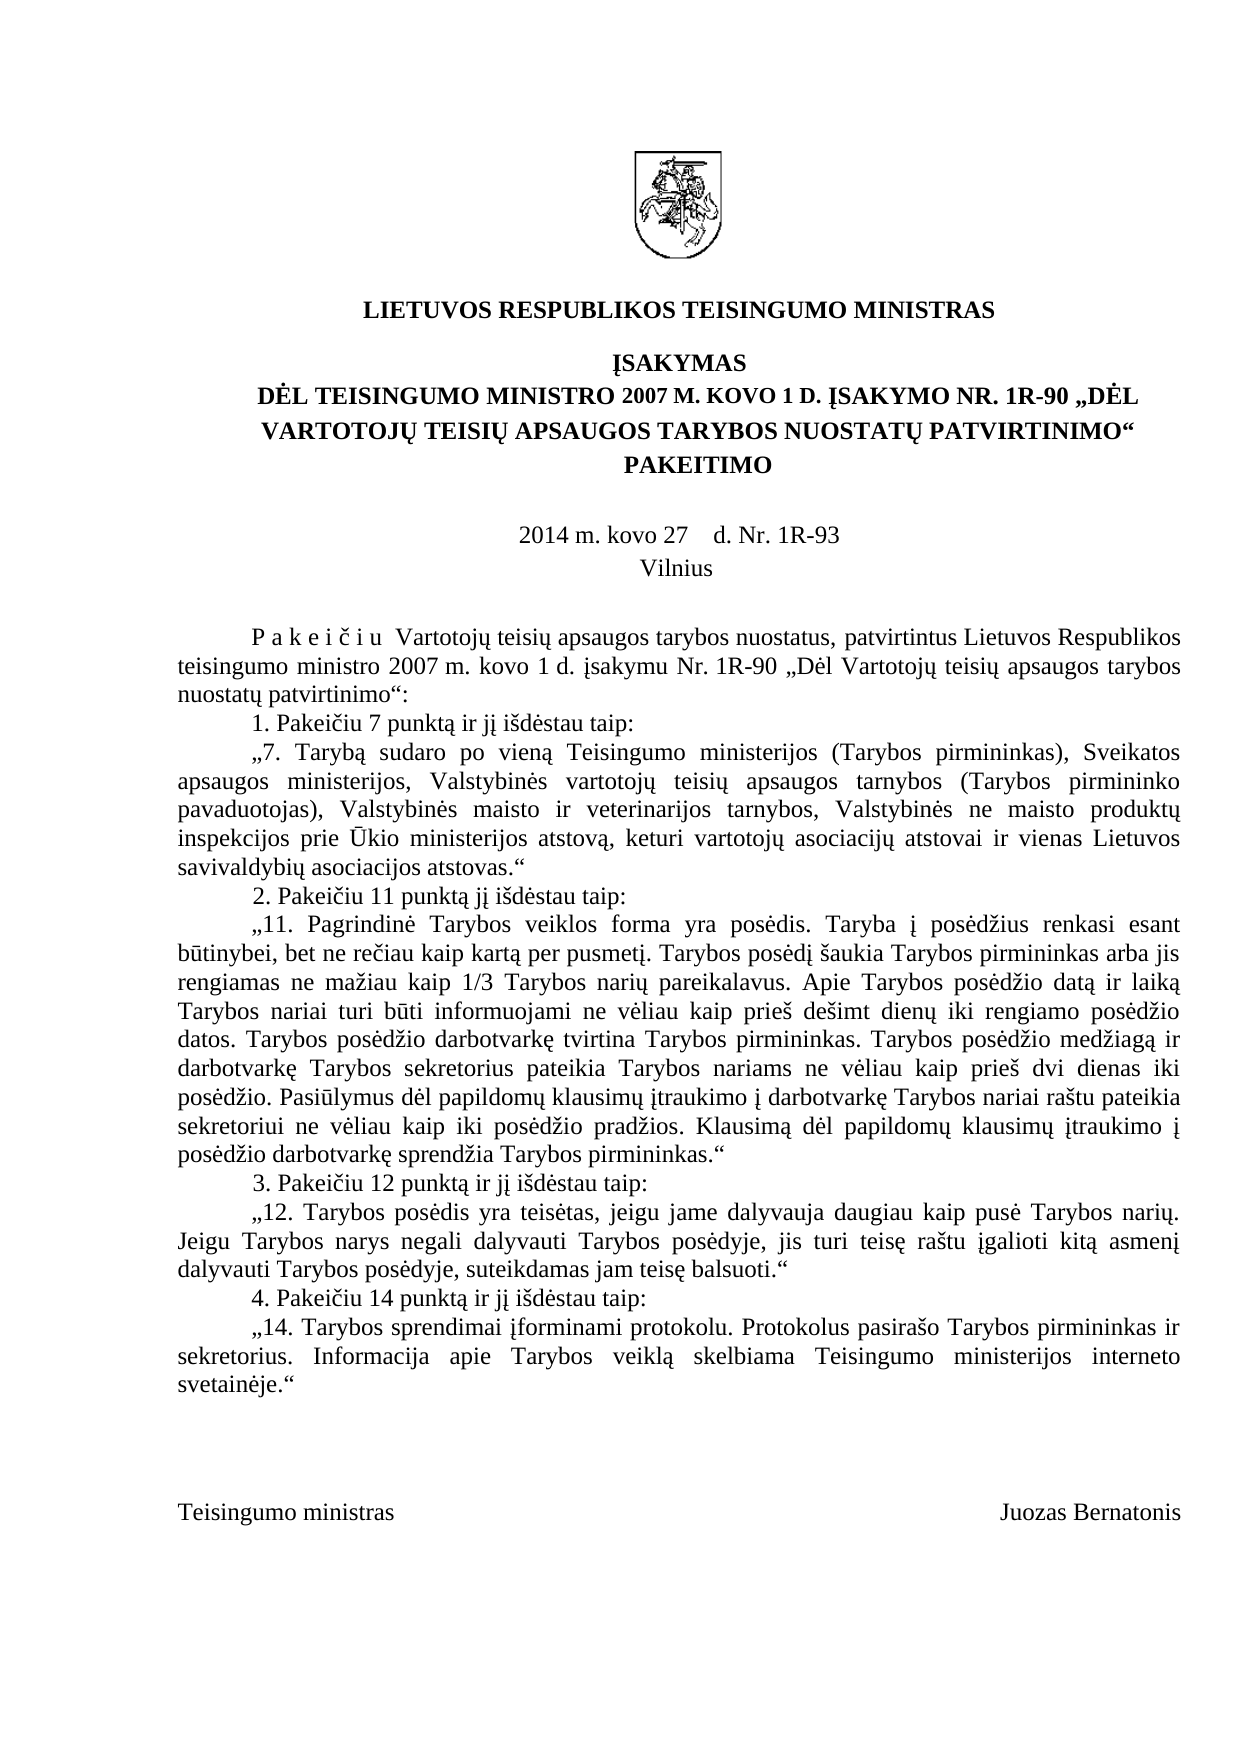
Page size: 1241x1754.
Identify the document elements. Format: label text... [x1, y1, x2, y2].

text 2. Pakeičiu 11 punktą jį išdėstau taip: [252, 881, 1181, 909]
text DĖL TEISINGUMO MINISTRO 2007 m. kovo 1 d. ĮSAKYMO Nr. 1R-90 „dėl VARTOTOJŲ TEISIŲ APSAUGOS TARYBOS NUOSTATŲ PATVIRTINIMO“ PAKEITIMO [215, 381, 1181, 479]
text „7. Tarybą sudaro po vieną Teisingumo ministerijos (Tarybos pirmininkas), Sveikatos apsaugos ministerijos, Valstybinės vartotojų teisių apsaugos tarnybos (Tarybos pirmininko pavaduotojas), Valstybinės maisto ir veterinarijos tarnybos, Valstybinės ne maisto produktų inspekcijos prie Ūkio ministerijos atstovą, keturi vartotojų asociacijų atstovai ir vienas Lietuvos savivaldybių asociacijos atstovas.“ [177, 737, 1181, 881]
text LIETUVOS RESPUBLIKOS TEISINGUMO MINISTRAS [177, 295, 1181, 324]
text 4. Pakeičiu 14 punktą ir jį išdėstau taip: [177, 1283, 1181, 1312]
text ĮSAKYMAS [177, 348, 1181, 377]
text Teisingumo ministras Juozas Bernatonis [177, 1497, 1181, 1526]
text P a k e i č i u Vartotojų teisių apsaugos tarybos nuostatus, patvirtintus Lietuvos Respublikos teisingumo ministro 2007 m. kovo 1 d. įsakymu Nr. 1R-90 „Dėl Vartotojų teisių apsaugos tarybos nuostatų patvirtinimo“: [177, 622, 1181, 708]
text 1. Pakeičiu 7 punktą ir jį išdėstau taip: [251, 708, 1181, 737]
text Vilnius [177, 553, 1181, 582]
text 3. Pakeičiu 12 punktą ir jį išdėstau taip: [252, 1168, 1181, 1197]
text „11. Pagrindinė Tarybos veiklos forma yra posėdis. Taryba į posėdžius renkasi esant būtinybei, bet ne rečiau kaip kartą per pusmetį. Tarybos posėdį šaukia Tarybos pirmininkas arba jis rengiamas ne mažiau kaip 1/3 Tarybos narių pareikalavus. Apie Tarybos posėdžio datą ir laiką Tarybos nariai turi būti informuojami ne vėliau kaip prieš dešimt dienų iki rengiamo posėdžio datos. Tarybos posėdžio darbotvarkę tvirtina Tarybos pirmininkas. Tarybos posėdžio medžiagą ir darbotvarkę Tarybos sekretorius pateikia Tarybos nariams ne vėliau kaip prieš dvi dienas iki posėdžio. Pasiūlymus dėl papildomų klausimų įtraukimo į darbotvarkę Tarybos nariai raštu pateikia sekretoriui ne vėliau kaip iki posėdžio pradžios. Klausimą dėl papildomų klausimų įtraukimo į posėdžio darbotvarkę sprendžia Tarybos pirmininkas.“ [177, 909, 1181, 1168]
text „12. Tarybos posėdis yra teisėtas, jeigu jame dalyvauja daugiau kaip pusė Tarybos narių. Jeigu Tarybos narys negali dalyvauti Tarybos posėdyje, jis turi teisę raštu įgalioti kitą asmenį dalyvauti Tarybos posėdyje, suteikdamas jam teisę balsuoti.“ [177, 1197, 1181, 1283]
text „14. Tarybos sprendimai įforminami protokolu. Protokolus pasirašo Tarybos pirmininkas ir sekretorius. Informacija apie Tarybos veiklą skelbiama Teisingumo ministerijos interneto svetainėje.“ [177, 1312, 1181, 1398]
text 2014 m. kovo 27 d. Nr. 1R-93 [177, 520, 1181, 549]
